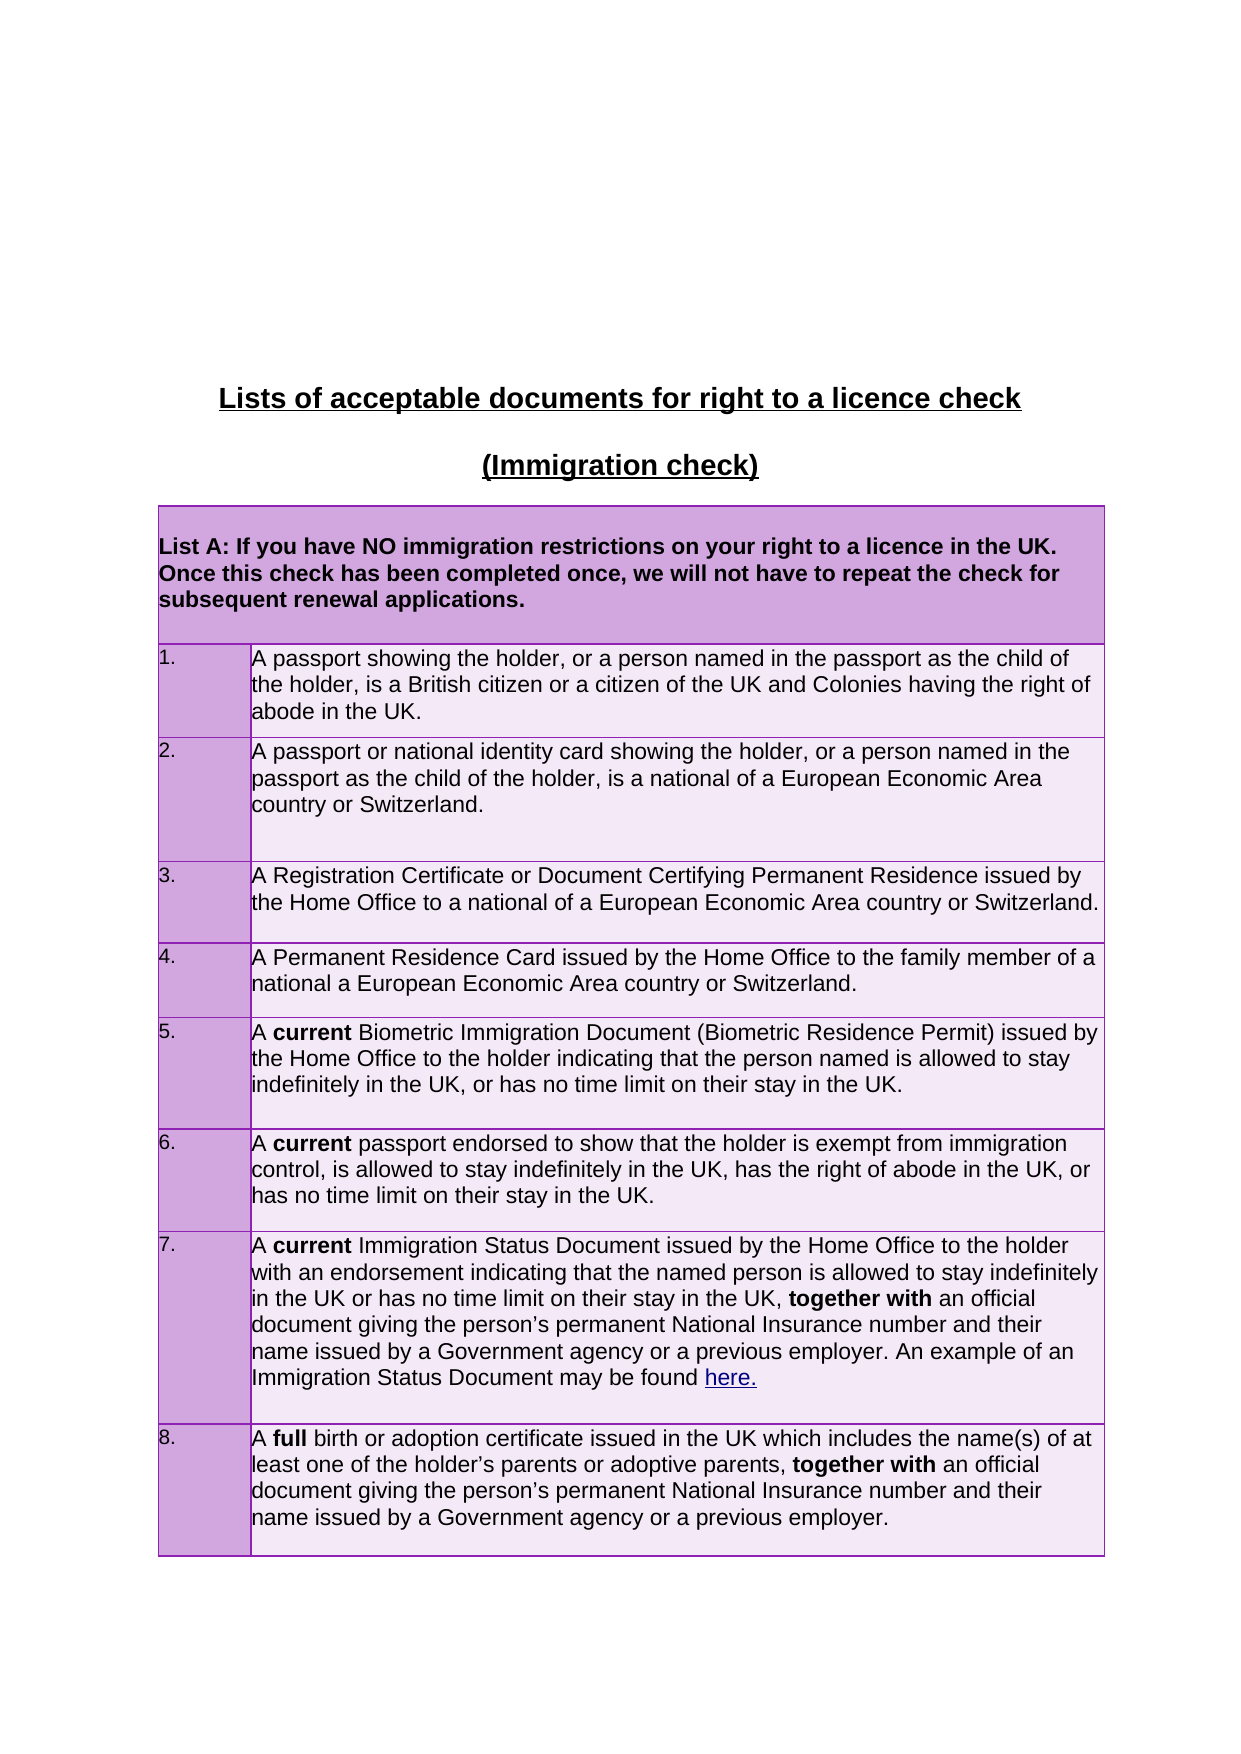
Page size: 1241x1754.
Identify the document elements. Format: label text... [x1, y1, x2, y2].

text (Immigration check) [148, 448, 1092, 481]
table_cell 8. [159, 1425, 250, 1555]
text Lists of acceptable documents for right to a licence check [148, 381, 1092, 414]
table_cell A passport showing the holder, or a person named in the passport as the child of the holder, is a British citizen or a citizen of the UK and Colonies having the right of abode in the UK. [252, 645, 1104, 737]
table_cell 6. [159, 1130, 250, 1231]
table_cell A full birth or adoption certificate issued in the UK which includes the name(s) of at least one of the holder’s parents or adoptive parents, together with an official document giving the person’s permanent National Insurance number and their name issued by a Government agency or a previous employer. [252, 1425, 1104, 1555]
table_cell 1. [159, 645, 250, 737]
table_cell 5. [159, 1018, 250, 1128]
table_cell A Permanent Residence Card issued by the Home Office to the family member of a national a European Economic Area country or Switzerland. [252, 944, 1104, 1017]
table_cell A current Biometric Immigration Document (Biometric Residence Permit) issued by the Home Office to the holder indicating that the person named is allowed to stay indefinitely in the UK, or has no time limit on their stay in the UK. [252, 1018, 1104, 1128]
table_cell A current Immigration Status Document issued by the Home Office to the holder with an endorsement indicating that the named person is allowed to stay indefinitely in the UK or has no time limit on their stay in the UK, together with an official document giving the person’s permanent National Insurance number and their name issued by a Government agency or a previous employer. An example of an Immigration Status Document may be found here. [252, 1232, 1104, 1423]
table_cell 2. [159, 738, 250, 861]
table_cell A current passport endorsed to show that the holder is exempt from immigration control, is allowed to stay indefinitely in the UK, has the right of abode in the UK, or has no time limit on their stay in the UK. [252, 1130, 1104, 1231]
table_cell 7. [159, 1232, 250, 1423]
table_cell A passport or national identity card showing the holder, or a person named in the passport as the child of the holder, is a national of a European Economic Area country or Switzerland. [252, 738, 1104, 861]
table_cell A Registration Certificate or Document Certifying Permanent Residence issued by the Home Office to a national of a European Economic Area country or Switzerland. [252, 862, 1104, 942]
table_cell 4. [159, 944, 250, 1017]
table_header List A: If you have NO immigration restrictions on your right to a licence in the UK. Once this check has been completed once, we will not have to repeat the check for subsequent renewal applications. [159, 507, 1104, 643]
table_cell 3. [159, 862, 250, 942]
